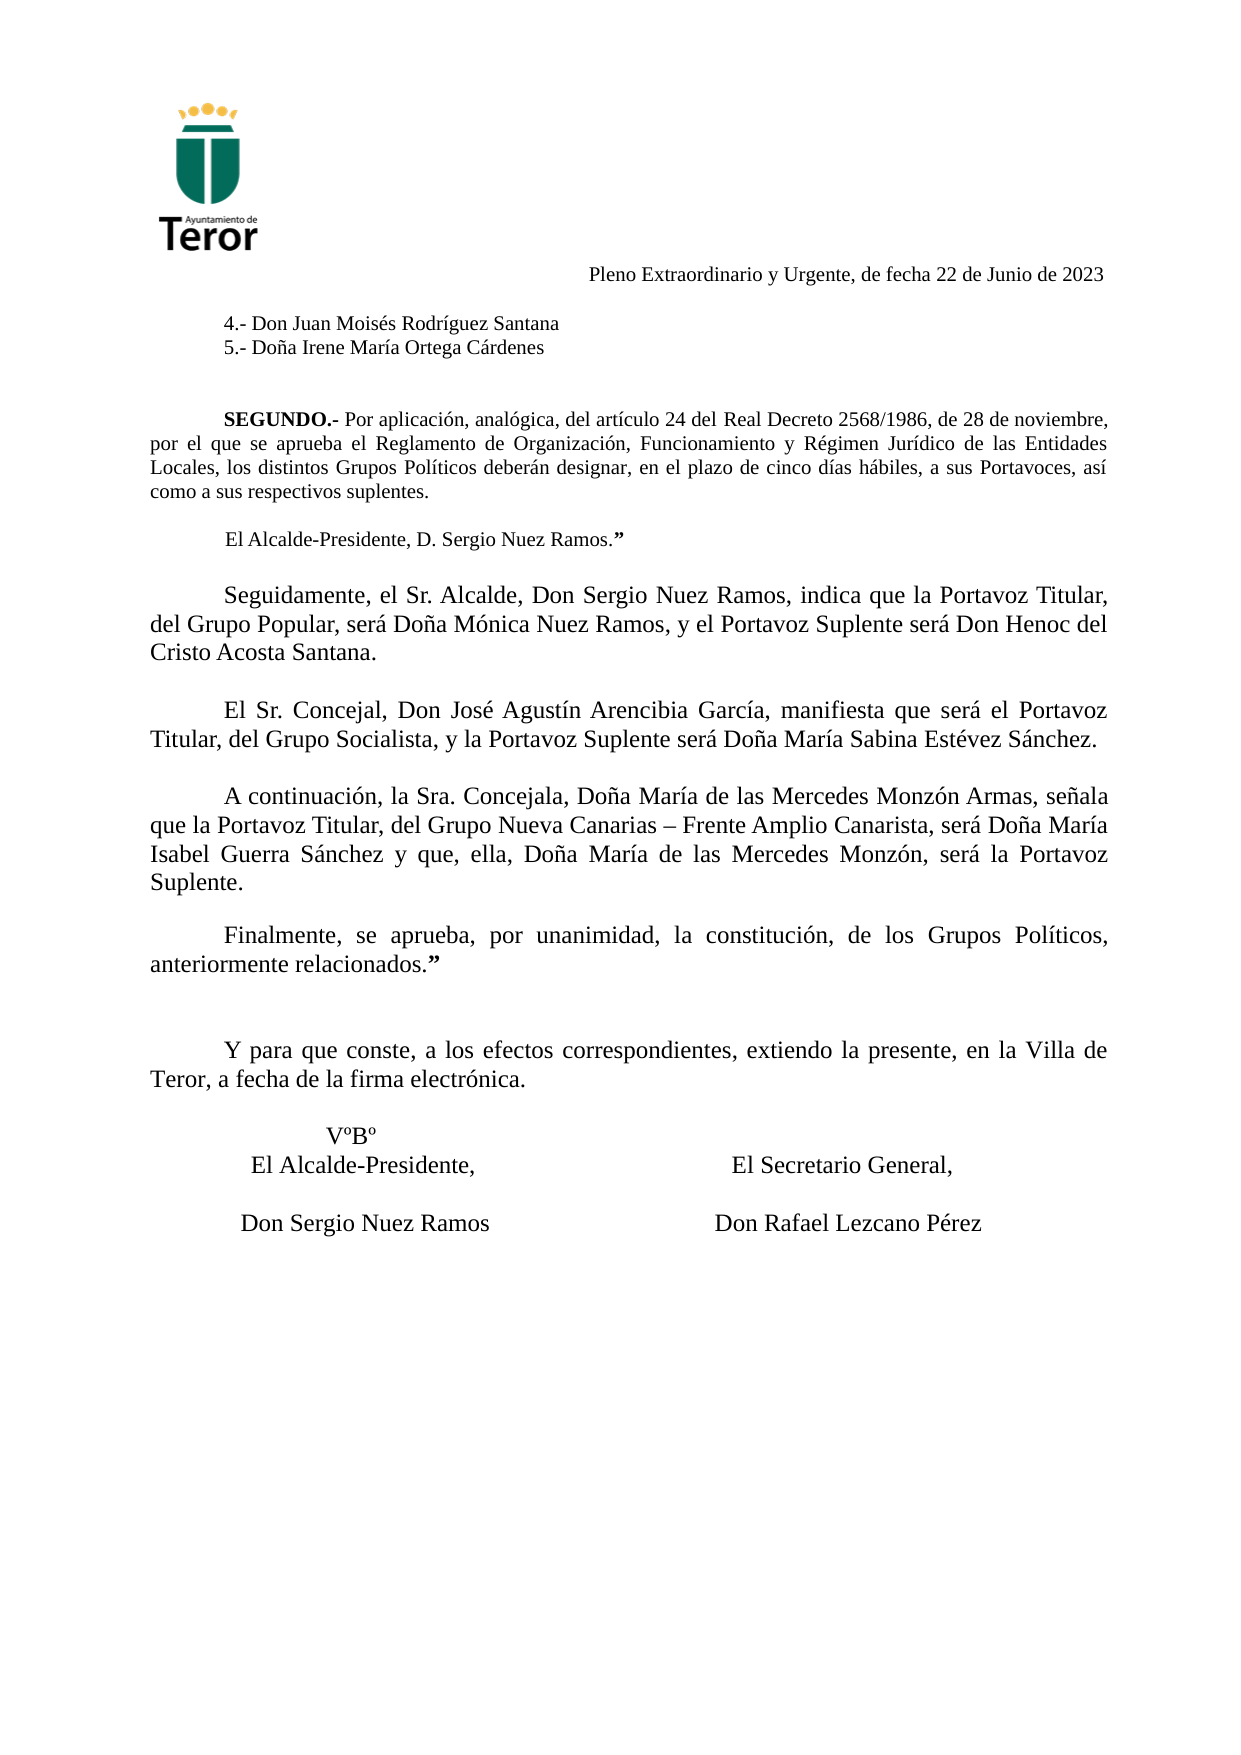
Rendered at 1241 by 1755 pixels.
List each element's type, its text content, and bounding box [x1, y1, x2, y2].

text El Sr. Concejal, Don José Agustín Arencibia García, manifiesta que será el Portavoz Titular, del Grupo Socialista, y la Portavoz Suplente será Doña María Sabina Estévez Sánchez. [150, 695, 1109, 752]
text Seguidamente, el Sr. Alcalde, Don Sergio Nuez Ramos, indica que la Portavoz Titular, del Grupo Popular, será Doña Mónica Nuez Ramos, y el Portavoz Suplente será Don Henoc del Cristo Acosta Santana. [150, 580, 1109, 666]
text VºBº [150, 1121, 1109, 1150]
text El Alcalde-Presidente, D. Sergio Nuez Ramos.” [150, 527, 1109, 551]
text 4.- Don Juan Moisés Rodríguez Santana [150, 311, 1109, 334]
text Finalmente, se aprueba, por unanimidad, la constitución, de los Grupos Políticos, anteriormente relacionados.” [150, 920, 1109, 978]
text Don Sergio Nuez Ramos Don Rafael Lezcano Pérez [150, 1208, 1109, 1236]
text 5.- Doña Irene María Ortega Cárdenes [150, 334, 1109, 359]
text A continuación, la Sra. Concejala, Doña María de las Mercedes Monzón Armas, señala que la Portavoz Titular, del Grupo Nueva Canarias – Frente Amplio Canarista, será Doña María Isabel Guerra Sánchez y que, ella, Doña María de las Mercedes Monzón, será la Portavoz Suplente. [150, 781, 1109, 896]
text El Alcalde-Presidente, El Secretario General, [150, 1150, 1109, 1179]
text SEGUNDO.- Por aplicación, analógica, del artículo 24 del Real Decreto 2568/1986, de 28 de noviembre, por el que se aprueba el Reglamento de Organización, Funcionamiento y Régimen Jurídico de las Entidades Locales, los distintos Grupos Políticos deberán designar, en el plazo de cinco días hábiles, a sus Portavoces, así como a sus respectivos suplentes. [150, 407, 1109, 503]
text Y para que conste, a los efectos correspondientes, extiendo la presente, en la Villa de Teror, a fecha de la firma electrónica. [150, 1035, 1109, 1093]
